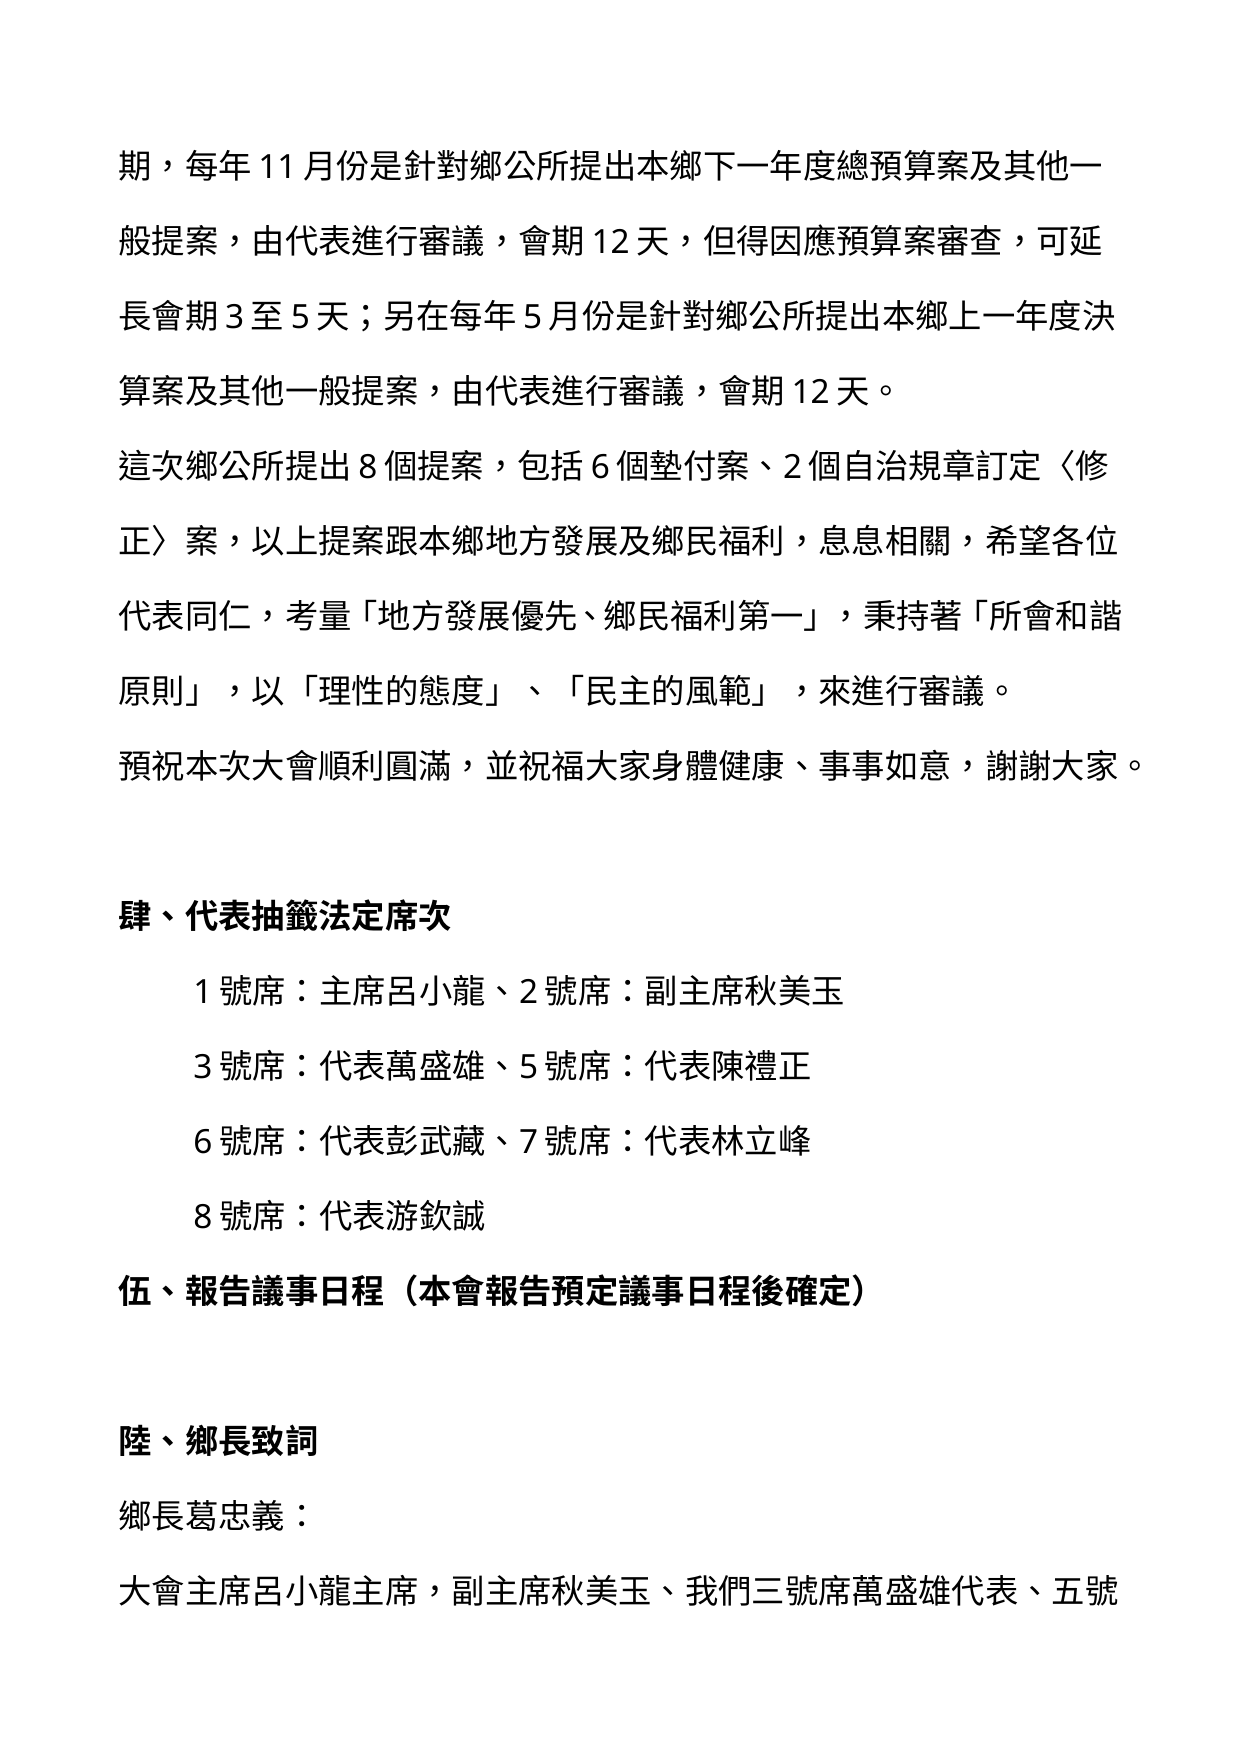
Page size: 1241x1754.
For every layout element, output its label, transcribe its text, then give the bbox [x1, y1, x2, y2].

text 伍、報告議事日程（本會報告預定議事日程後確定） [118, 1252, 1122, 1327]
text 8號席：代表游欽誠 [193, 1177, 1122, 1252]
text 這次鄉公所提出8個提案，包括6個墊付案、2個自治規章訂定〈修正〉案，以上提案跟本鄉地方發展及鄉民福利，息息相關，希望各位代表同仁，考量「地方發展優先、鄉民福利第一」，秉持著「所會和諧原則」，以「理性的態度」、「民主的風範」，來進行審議。 [118, 427, 1122, 727]
text 鄉長葛忠義： [118, 1477, 1122, 1552]
text 陸、鄉長致詞 [118, 1402, 1122, 1477]
text 6號席：代表彭武藏、7號席：代表林立峰 [193, 1102, 1122, 1177]
text 肆、代表抽籤法定席次 [118, 877, 1122, 952]
text 大會主席呂小龍主席，副主席秋美玉、我們三號席萬盛雄代表、五號 [118, 1552, 1122, 1627]
text 預祝本次大會順利圓滿，並祝福大家身體健康、事事如意，謝謝大家。 [118, 727, 1122, 802]
text 本會每年度有5次臨時大會，依地方制度法規定，臨時大會每次會期3天，大致是由鄉長因應各項行政計畫需求，提案請求召開臨時大會，由代表進行審議提案。本會每年度有2次定期大會，定期會是法定會期，每年11月份是針對鄉公所提出本鄉下一年度總預算案及其他一般提案，由代表進行審議，會期12天，但得因應預算案審查，可延長會期3至5天；另在每年5月份是針對鄉公所提出本鄉上一年度決算案及其他一般提案，由代表進行審議，會期12天。 [118, 127, 1122, 427]
text 3號席：代表萬盛雄、5號席：代表陳禮正 [193, 1027, 1122, 1102]
text 1號席：主席呂小龍、2號席：副主席秋美玉 [193, 952, 1122, 1027]
